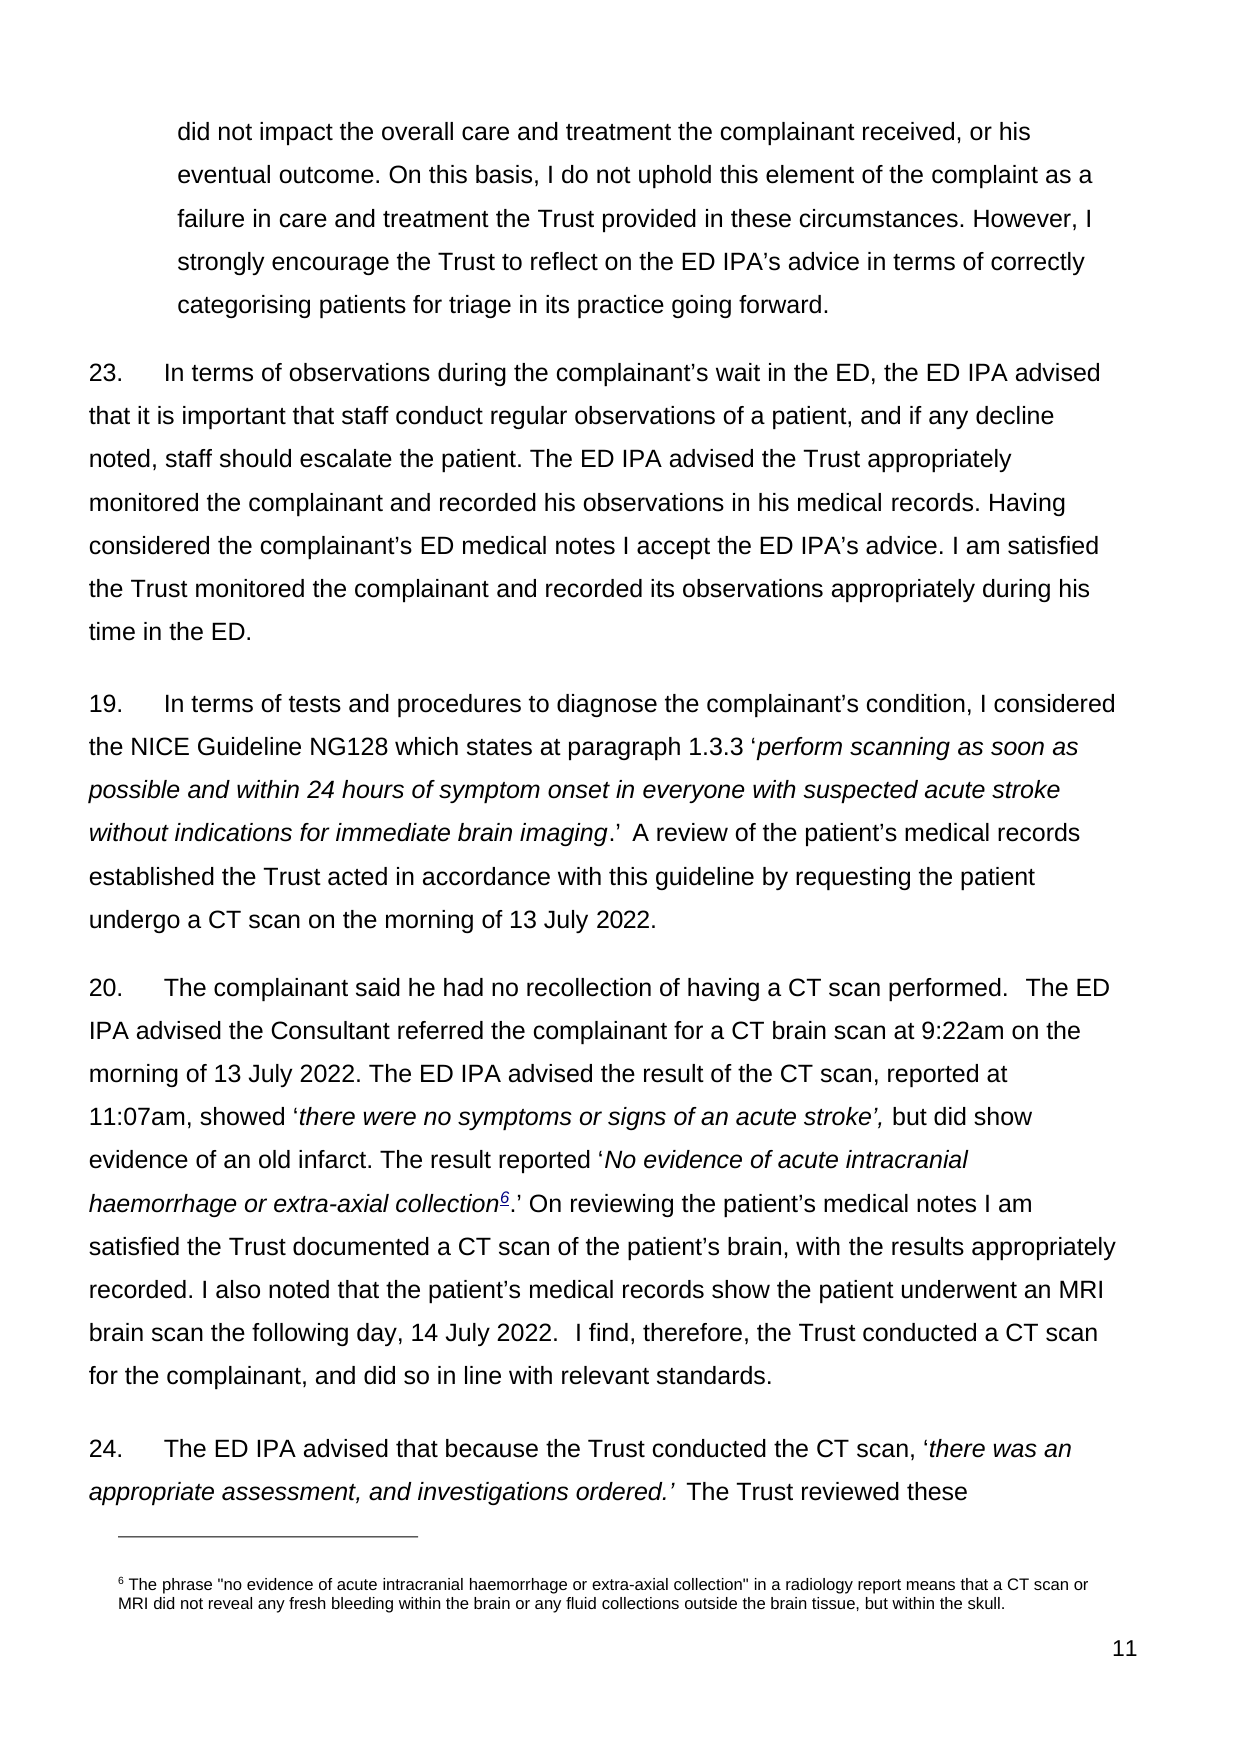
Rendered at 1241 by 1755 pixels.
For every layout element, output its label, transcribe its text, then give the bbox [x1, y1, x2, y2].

list In terms of observations during the complainant’s wait in the ED, the ED IPA advised that it is important that staff conduct regular observations of a patient, and if any decline noted, staff should escalate the patient. The ED IPA advised the Trust appropriately monitored the complainant and recorded his observations in his medical records. Having considered the complainant’s ED medical notes I accept the ED IPA’s advice. I am satisfied the Trust monitored the complainant and recorded its observations appropriately during his time in the ED. [88, 358, 1116, 646]
list The ED IPA advised that because the Trust conducted the CT scan, ‘there was an appropriate assessment, and investigations ordered.’ The Trust reviewed these [88, 1434, 1085, 1506]
list In terms of tests and procedures to diagnose the complainant’s condition, I considered the NICE Guideline NG128 which states at paragraph 1.3.3 ‘perform scanning as soon as possible and within 24 hours of symptom onset in everyone with suspected acute stroke without indications for immediate brain imaging.’ A review of the patient’s medical records established the Trust acted in accordance with this guideline by requesting the patient undergo a CT scan on the morning of 13 July 2022. [88, 689, 1120, 933]
list The complainant said he had no recollection of having a CT scan performed. The ED IPA advised the Consultant referred the complainant for a CT brain scan at 9:22am on the morning of 13 July 2022. The ED IPA advised the result of the CT scan, reported at 11:07am, showed ‘there were no symptoms or signs of an acute stroke’, but did show evidence of an old infarct. The result reported ‘No evidence of acute intracranial haemorrhage or extra-axial collection6.’ On reviewing the patient’s medical notes I am satisfied the Trust documented a CT scan of the patient’s brain, with the results appropriately recorded. I also noted that the patient’s medical records show the patient underwent an MRI brain scan the following day, 14 July 2022. I find, therefore, the Trust conducted a CT scan for the complainant, and did so in line with relevant standards. [88, 973, 1119, 1390]
text did not impact the overall care and treatment the complainant received, or his eventual outcome. On this basis, I do not uphold this element of the complaint as a failure in care and treatment the Trust provided in these circumstances. However, I strongly encourage the Trust to reflect on the ED IPA’s advice in terms of correctly categorising patients for triage in its practice going forward. [177, 117, 1123, 318]
text 6 The phrase "no evidence of acute intracranial haemorrhage or extra-axial collection" in a radiology report means that a CT scan or MRI did not reveal any fresh bleeding within the brain or any fluid collections outside the brain tissue, but within the skull. [118, 1575, 1110, 1613]
